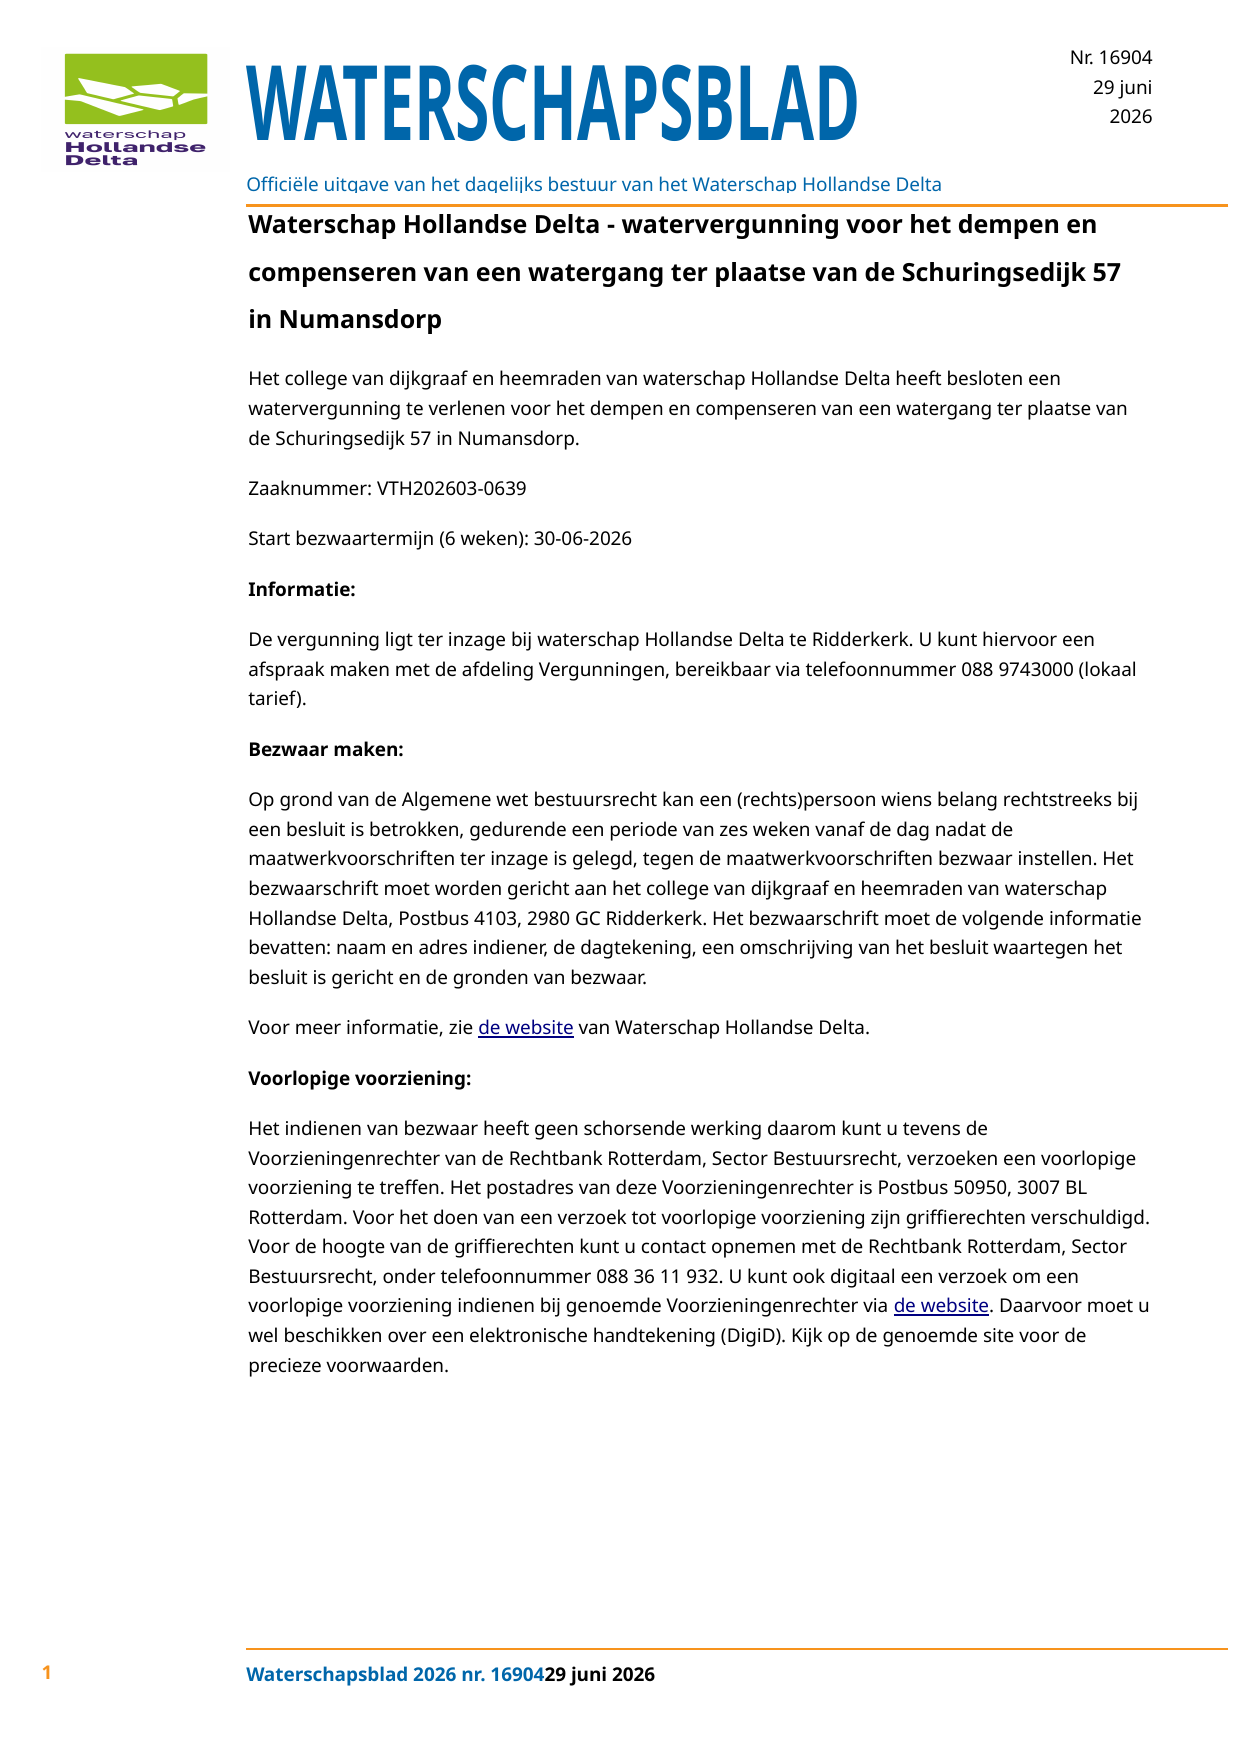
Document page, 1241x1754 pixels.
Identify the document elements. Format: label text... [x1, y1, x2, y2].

text Voorlopige voorziening: [248, 1065, 1152, 1090]
text Zaaknummer: VTH202603-0639 [248, 475, 1152, 501]
text De vergunning ligt ter inzage bij waterschap Hollandse Delta te Ridderkerk. U kunt hiervoor een afspraak maken met de afdeling Vergunningen, bereikbaar via telefoonnummer 088 9743000 (lokaal tarief). [248, 626, 1152, 711]
text Op grond van de Algemene wet bestuursrecht kan een (rechts)persoon wiens belang rechtstreeks bij een besluit is betrokken, gedurende een periode van zes weken vanaf de dag nadat de maatwerkvoorschriften ter inzage is gelegd, tegen de maatwerkvoorschriften bezwaar instellen. Het bezwaarschrift moet worden gericht aan het college van dijkgraaf en heemraden van waterschap Hollandse Delta, Postbus 4103, 2980 GC Ridderkerk. Het bezwaarschrift moet de volgende informatie bevatten: naam en adres indiener, de dagtekening, een omschrijving van het besluit waartegen het besluit is gericht en de gronden van bezwaar. [248, 786, 1152, 989]
text Bezwaar maken: [248, 736, 1152, 762]
text Het indienen van bezwaar heeft geen schorsende werking daarom kunt u tevens de Voorzieningenrechter van de Rechtbank Rotterdam, Sector Bestuursrecht, verzoeken een voorlopige voorziening te treffen. Het postadres van deze Voorzieningenrechter is Postbus 50950, 3007 BL Rotterdam. Voor het doen van een verzoek tot voorlopige voorziening zijn griffierechten verschuldigd. Voor de hoogte van de griffierechten kunt u contact opnemen met de Rechtbank Rotterdam, Sector Bestuursrecht, onder telefoonnummer 088 36 11 932. U kunt ook digitaal een verzoek om een voorlopige voorziening indienen bij genoemde Voorzieningenrechter via de website. Daarvoor moet u wel beschikken over een elektronische handtekening (DigiD). Kijk op de genoemde site voor de precieze voorwaarden. [248, 1115, 1152, 1377]
text Waterschap Hollandse Delta - watervergunning voor het dempen en compenseren van een watergang ter plaatse van de Schuringsedijk 57 in Numansdorp [248, 207, 1152, 336]
text Voor meer informatie, zie de website van Waterschap Hollandse Delta. [248, 1014, 1152, 1040]
text Informatie: [248, 576, 1152, 602]
text Het college van dijkgraaf en heemraden van waterschap Hollandse Delta heeft besloten een watervergunning te verlenen voor het dempen en compenseren van een watergang ter plaatse van de Schuringsedijk 57 in Numansdorp. [248, 366, 1152, 450]
text Start bezwaartermijn (6 weken): 30-06-2026 [248, 526, 1152, 551]
picture [41, 47, 231, 172]
